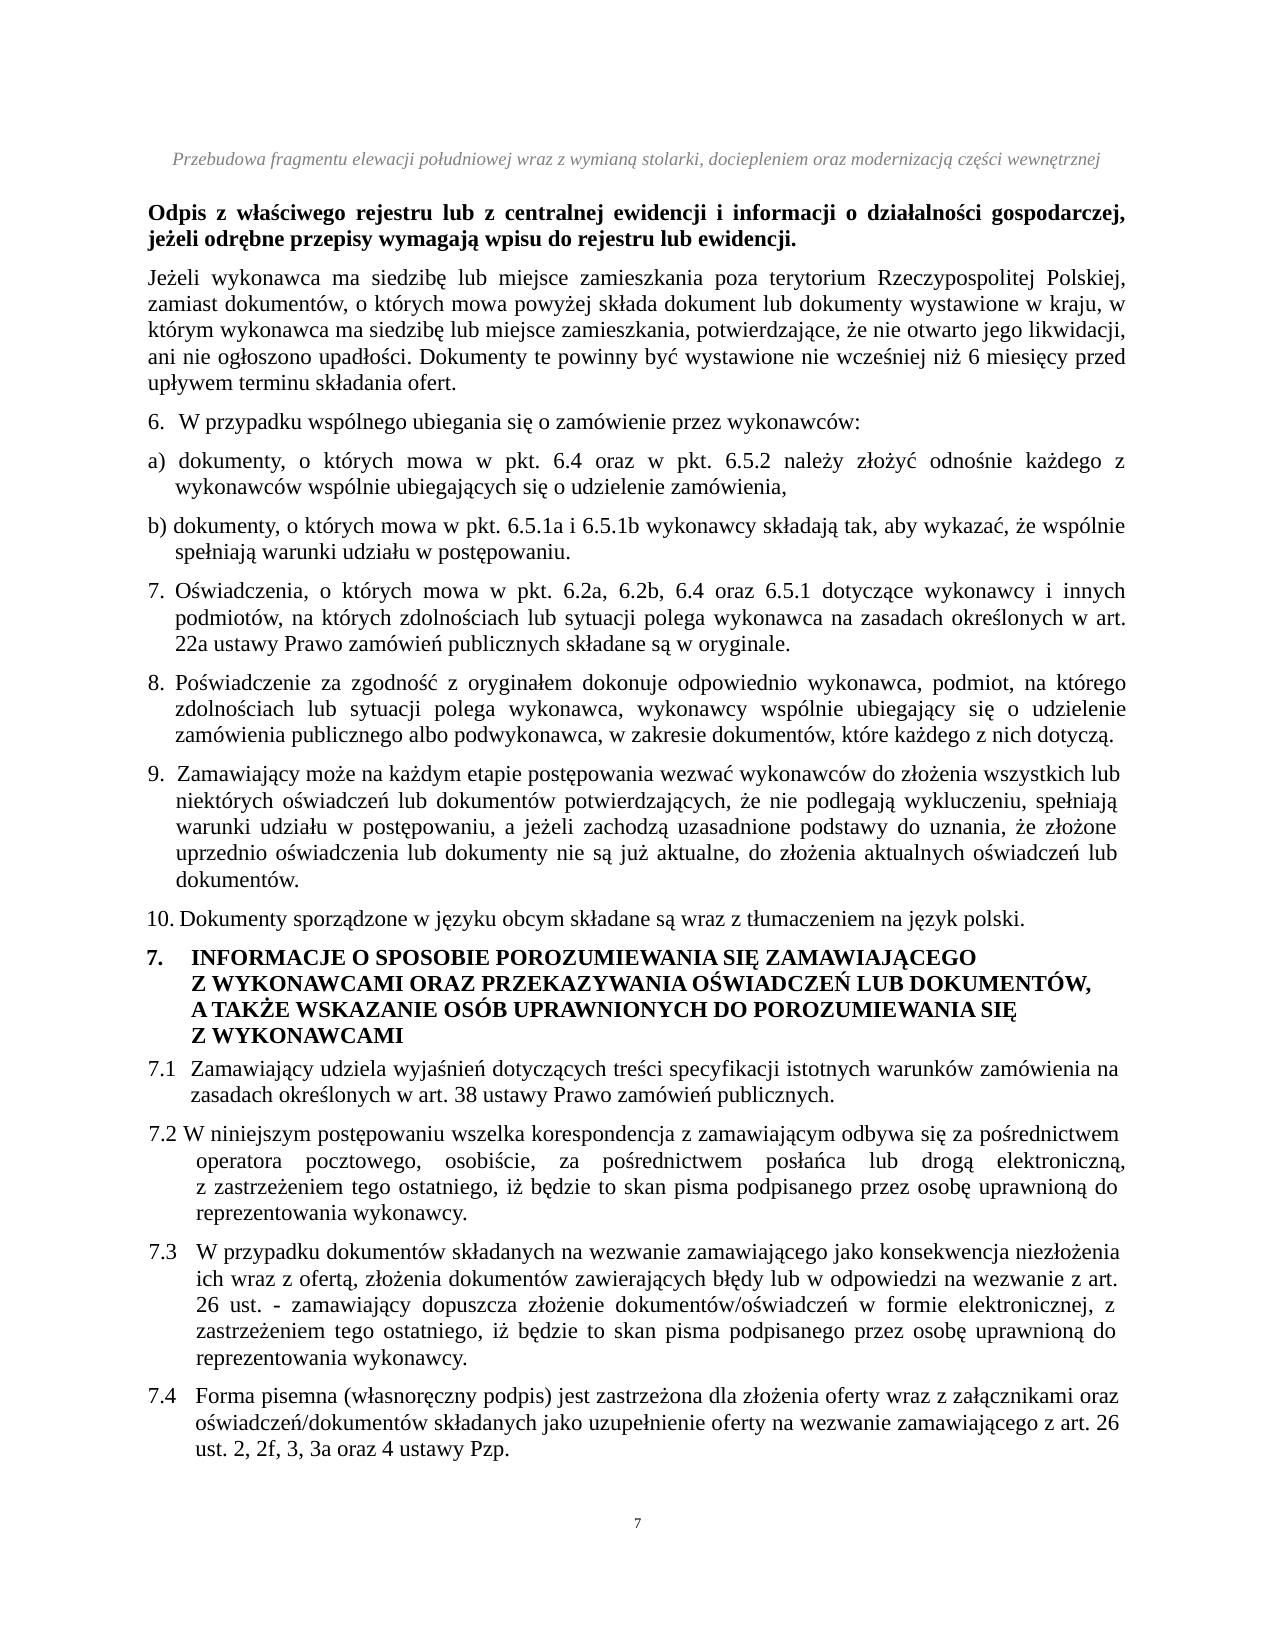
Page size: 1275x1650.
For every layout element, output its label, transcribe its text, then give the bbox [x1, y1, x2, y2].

text 7.4 Forma pisemna (własnoręczny podpis) jest zastrzeżona dla złożenia oferty wraz z załącznikami oraz oświadczeń/dokumentów składanych jako uzupełnienie oferty na wezwanie zamawiającego z art. 26 ust. 2, 2f, 3, 3a oraz 4 ustawy Pzp. [110, 1383, 1127, 1462]
text Odpis z właściwego rejestru lub z centralnej ewidencji i informacji o działalności gospodarczej, jeżeli odrębne przepisy wymagają wpisu do rejestru lub ewidencji. [148, 199, 1127, 251]
text b) dokumenty, o których mowa w pkt. 6.5.1a i 6.5.1b wykonawcy składają tak, aby wykazać, że wspólnie spełniają warunki udziału w postępowaniu. [148, 512, 1127, 565]
text 7.3 W przypadku dokumentów składanych na wezwanie zamawiającego jako konsekwencja niezłożenia ich wraz z ofertą, złożenia dokumentów zawierających błędy lub w odpowiedzi na wezwanie z art. 26 ust. - zamawiający dopuszcza złożenie dokumentów/oświadczeń w formie elektronicznej, z zastrzeżeniem tego ostatniego, iż będzie to skan pisma podpisanego przez osobę uprawnioną do reprezentowania wykonawcy. [110, 1238, 1127, 1370]
list 10. Dokumenty sporządzone w języku obcym składane są wraz z tłumaczeniem na język polski. [146, 905, 1127, 931]
list 7. Informacje o sposobie porozumiewania się zamawiającego z Wykonawcami oraz przekazywania oświadczeń lub dokumentów, a także wskazanie osób uprawnionych do porozumiewania się z wykonawcami [146, 943, 1127, 1049]
text 7.1 Zamawiający udziela wyjaśnień dotyczących treści specyfikacji istotnych warunków zamówienia na zasadach określonych w art. 38 ustawy Prawo zamówień publicznych. [148, 1055, 1127, 1108]
text 7. Oświadczenia, o których mowa w pkt. 6.2a, 6.2b, 6.4 oraz 6.5.1 dotyczące wykonawcy i innych podmiotów, na których zdolnościach lub sytuacji polega wykonawca na zasadach określonych w art. 22a ustawy Prawo zamówień publicznych składane są w oryginale. [148, 577, 1127, 656]
text 7.2 W niniejszym postępowaniu wszelka korespondencja z zamawiającym odbywa się za pośrednictwem operatora pocztowego, osobiście, za pośrednictwem posłańca lub drogą elektroniczną, z zastrzeżeniem tego ostatniego, iż będzie to skan pisma podpisanego przez osobę uprawnioną do reprezentowania wykonawcy. [110, 1120, 1127, 1226]
text 8. Poświadczenie za zgodność z oryginałem dokonuje odpowiednio wykonawca, podmiot, na którego zdolnościach lub sytuacji polega wykonawca, wykonawcy wspólnie ubiegający się o udzielenie zamówienia publicznego albo podwykonawca, w zakresie dokumentów, które każdego z nich dotyczą. [148, 669, 1127, 748]
text 9. Zamawiający może na każdym etapie postępowania wezwać wykonawców do złożenia wszystkich lub niektórych oświadczeń lub dokumentów potwierdzających, że nie podlegają wykluczeniu, spełniają warunki udziału w postępowaniu, a jeżeli zachodzą uzasadnione podstawy do uznania, że złożone uprzednio oświadczenia lub dokumenty nie są już aktualne, do złożenia aktualnych oświadczeń lub dokumentów. [148, 760, 1127, 892]
text Jeżeli wykonawca ma siedzibę lub miejsce zamieszkania poza terytorium Rzeczypospolitej Polskiej, zamiast dokumentów, o których mowa powyżej składa dokument lub dokumenty wystawione w kraju, w którym wykonawca ma siedzibę lub miejsce zamieszkania, potwierdzające, że nie otwarto jego likwidacji, ani nie ogłoszono upadłości. Dokumenty te powinny być wystawione nie wcześniej niż 6 miesięcy przed upływem terminu składania ofert. [148, 264, 1127, 396]
text a) dokumenty, o których mowa w pkt. 6.4 oraz w pkt. 6.5.2 należy złożyć odnośnie każdego z wykonawców wspólnie ubiegających się o udzielenie zamówienia, [148, 447, 1127, 499]
list 6. W przypadku wspólnego ubiegania się o zamówienie przez wykonawców: [148, 408, 1127, 434]
